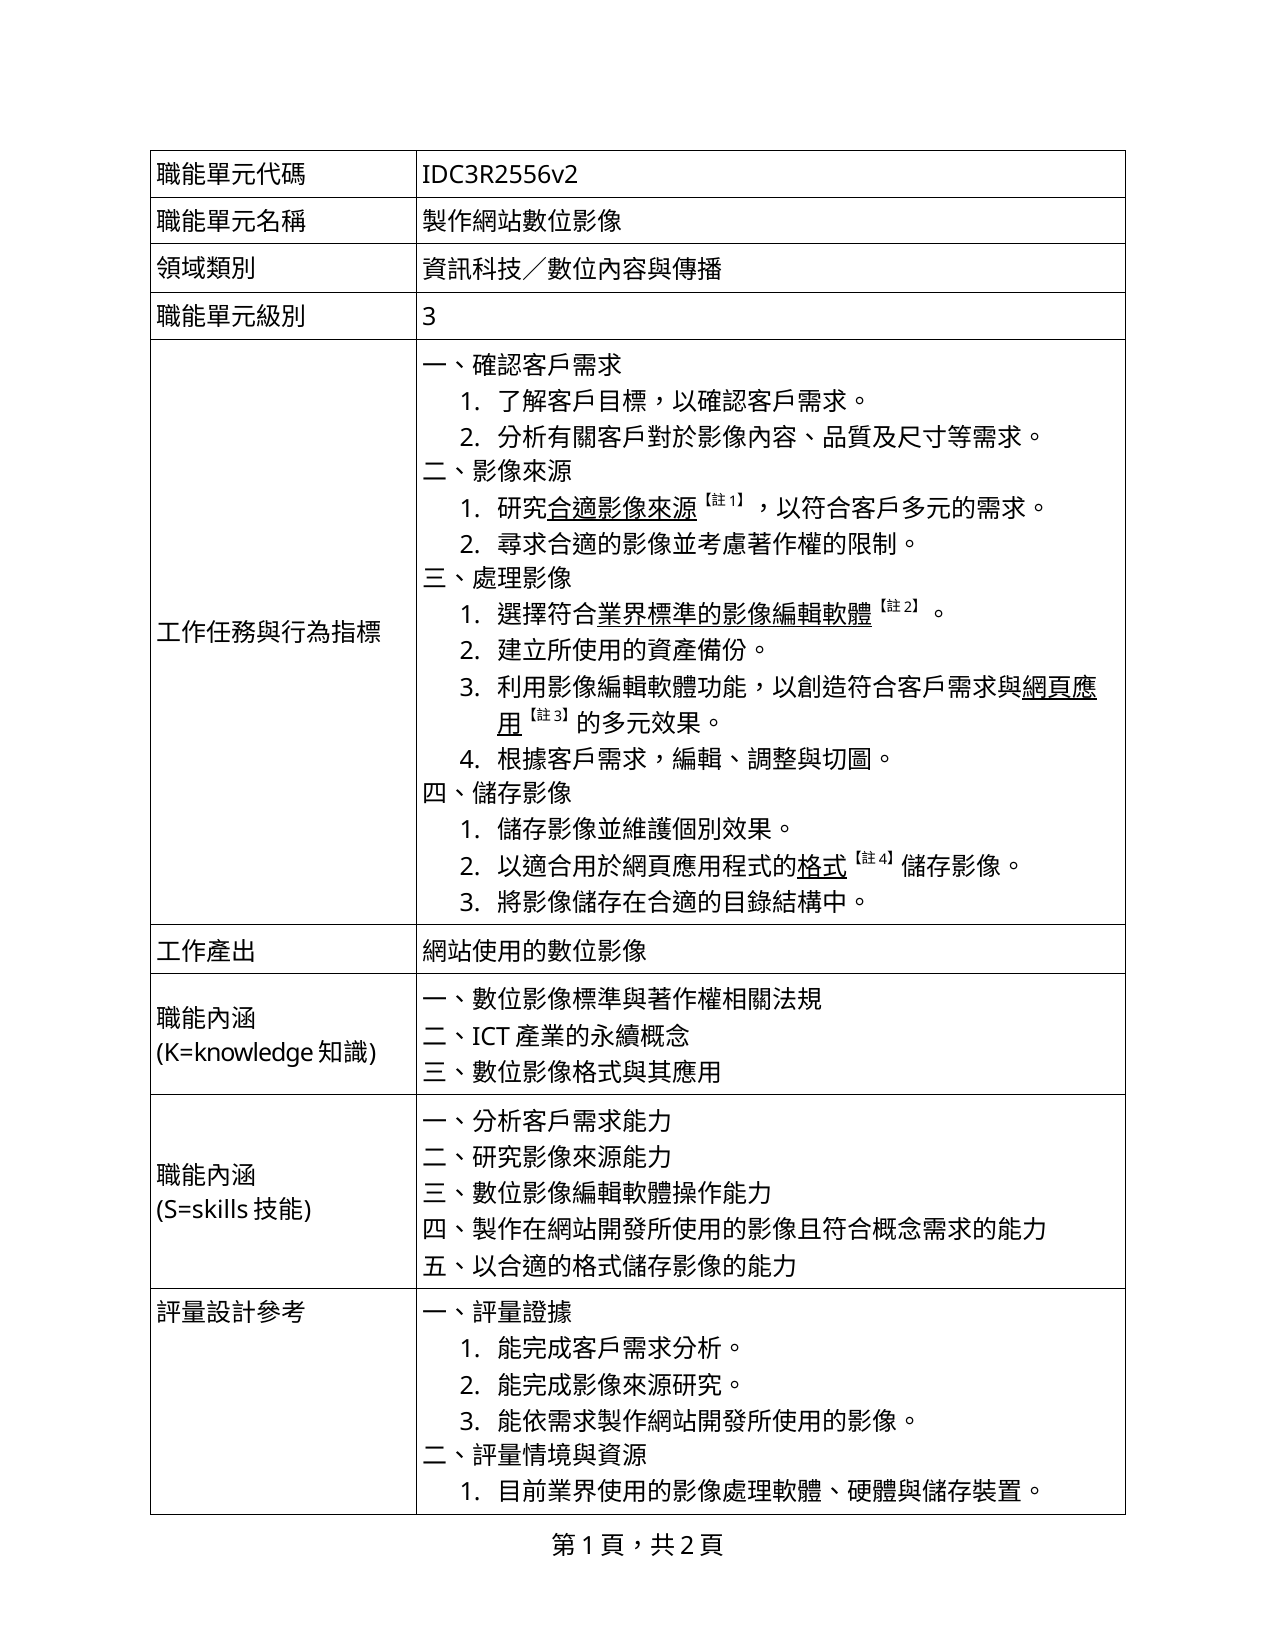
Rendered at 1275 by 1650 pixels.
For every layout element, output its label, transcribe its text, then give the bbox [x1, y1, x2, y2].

table_cell 一、評量證據 能完成客戶需求分析。 能完成影像來源研究。 能依需求製作網站開發所使用的影像。 二、評量情境與資源 目前業界使用的影像處理軟體、硬體與儲存裝置。 客戶需求情境。 影像來源。 組織政策與程序。 針對有特殊需求的人士變更設備。 三、評量方法 以口頭或書面方式評量受評者對於影像格式、著作權、程式功能與網頁影像問題的知識。 檢視受評者提交的網頁數位影像。 [417, 1289, 1125, 1514]
table_header IDC3R2556v2 [417, 151, 1125, 197]
table_cell 職能單元名稱 [151, 198, 416, 243]
table_cell 網站使用的數位影像 [417, 925, 1125, 973]
table_cell 一、確認客戶需求 了解客戶目標，以確認客戶需求。 分析有關客戶對於影像內容、品質及尺寸等需求。 二、影像來源 研究合適影像來源【註1】，以符合客戶多元的需求。 尋求合適的影像並考慮著作權的限制。 三、處理影像 選擇符合業界標準的影像編輯軟體【註2】。 建立所使用的資產備份。 利用影像編輯軟體功能，以創造符合客戶需求與網頁應用【註3】的多元效果。 根據客戶需求，編輯、調整與切圖。 四、儲存影像 儲存影像並維護個別效果。 以適合用於網頁應用程式的格式【註4】儲存影像。 將影像儲存在合適的目錄結構中。 [417, 340, 1125, 924]
table_cell 工作任務與行為指標 [151, 340, 416, 924]
table_cell 評量設計參考 [151, 1289, 416, 1514]
table_cell 領域類別 [151, 244, 416, 292]
table_header 職能單元代碼 [151, 151, 416, 197]
table_cell 一、分析客戶需求能力 二、研究影像來源能力 三、數位影像編輯軟體操作能力 四、製作在網站開發所使用的影像且符合概念需求的能力 五、以合適的格式儲存影像的能力 [417, 1095, 1125, 1288]
table_cell 一、數位影像標準與著作權相關法規 二、ICT產業的永續概念 三、數位影像格式與其應用 [417, 974, 1125, 1094]
table_cell 3 [417, 293, 1125, 338]
table_cell 職能內涵 (K=knowledge知識) [151, 974, 416, 1094]
table_cell 資訊科技／數位內容與傳播 [417, 244, 1125, 292]
table_cell 工作產出 [151, 925, 416, 973]
table_cell 製作網站數位影像 [417, 198, 1125, 243]
table_cell 職能單元級別 [151, 293, 416, 338]
table_cell 職能內涵 (S=skills技能) [151, 1095, 416, 1288]
